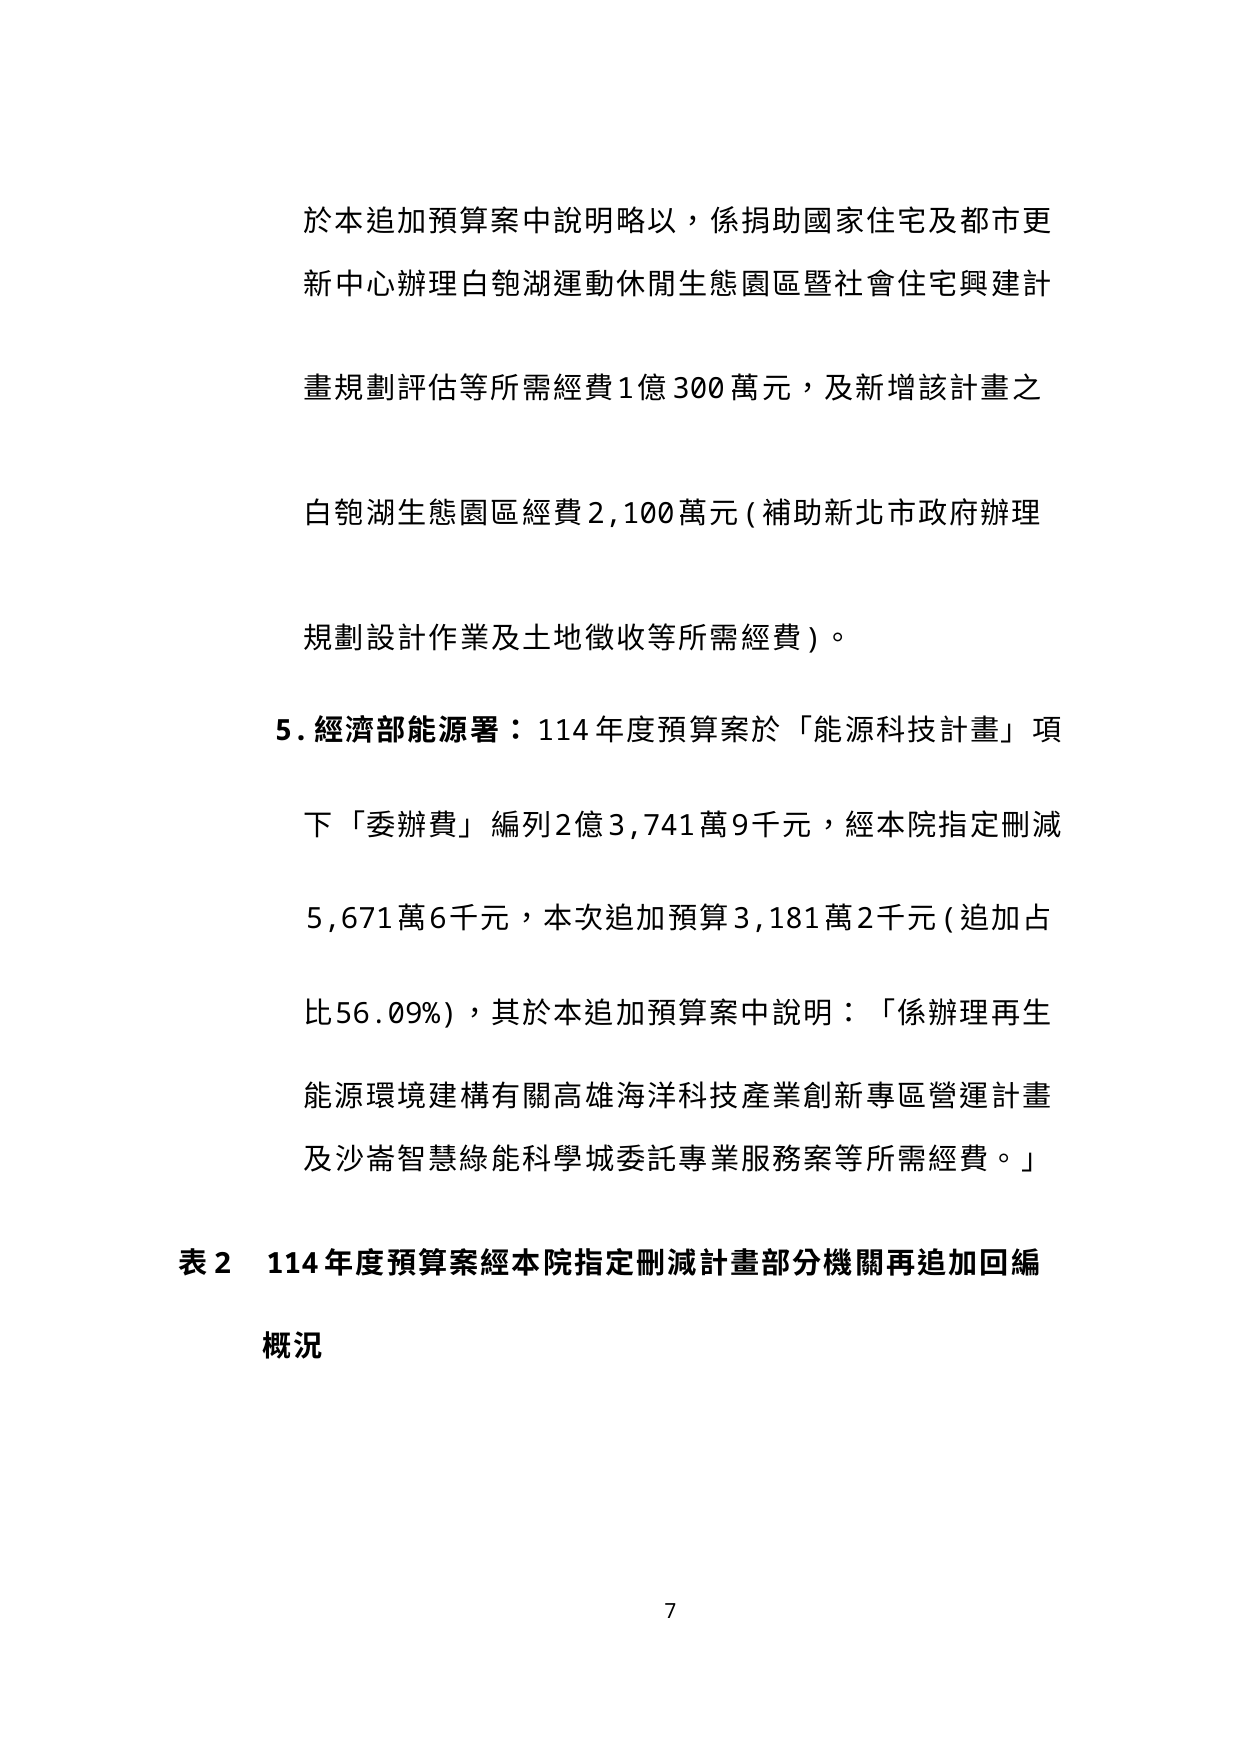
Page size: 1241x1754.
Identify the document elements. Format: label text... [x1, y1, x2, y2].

text 5.經濟部能源署：114年度預算案於「能源科技計畫」項下「委辦費」編列2億3,741萬9千元，經本院指定刪減5,671萬6千元，本次追加預算3,181萬2千元(追加占比56.09%)，其於本追加預算案中說明：「係辦理再生能源環境建構有關高雄海洋科技產業創新專區營運計畫及沙崙智慧綠能科學城委託專業服務案等所需經費。」 [266, 677, 1063, 1177]
text 表2 114年度預算案經本院指定刪減計畫部分機關再追加回編概況 [177, 1177, 1063, 1365]
text 於本追加預算案中說明略以，係捐助國家住宅及都市更新中心辦理白匏湖運動休閒生態園區暨社會住宅興建計畫規劃評估等所需經費1億300萬元，及新增該計畫之白匏湖生態園區經費2,100萬元(補助新北市政府辦理規劃設計作業及土地徵收等所需經費)。 [266, 177, 1063, 677]
